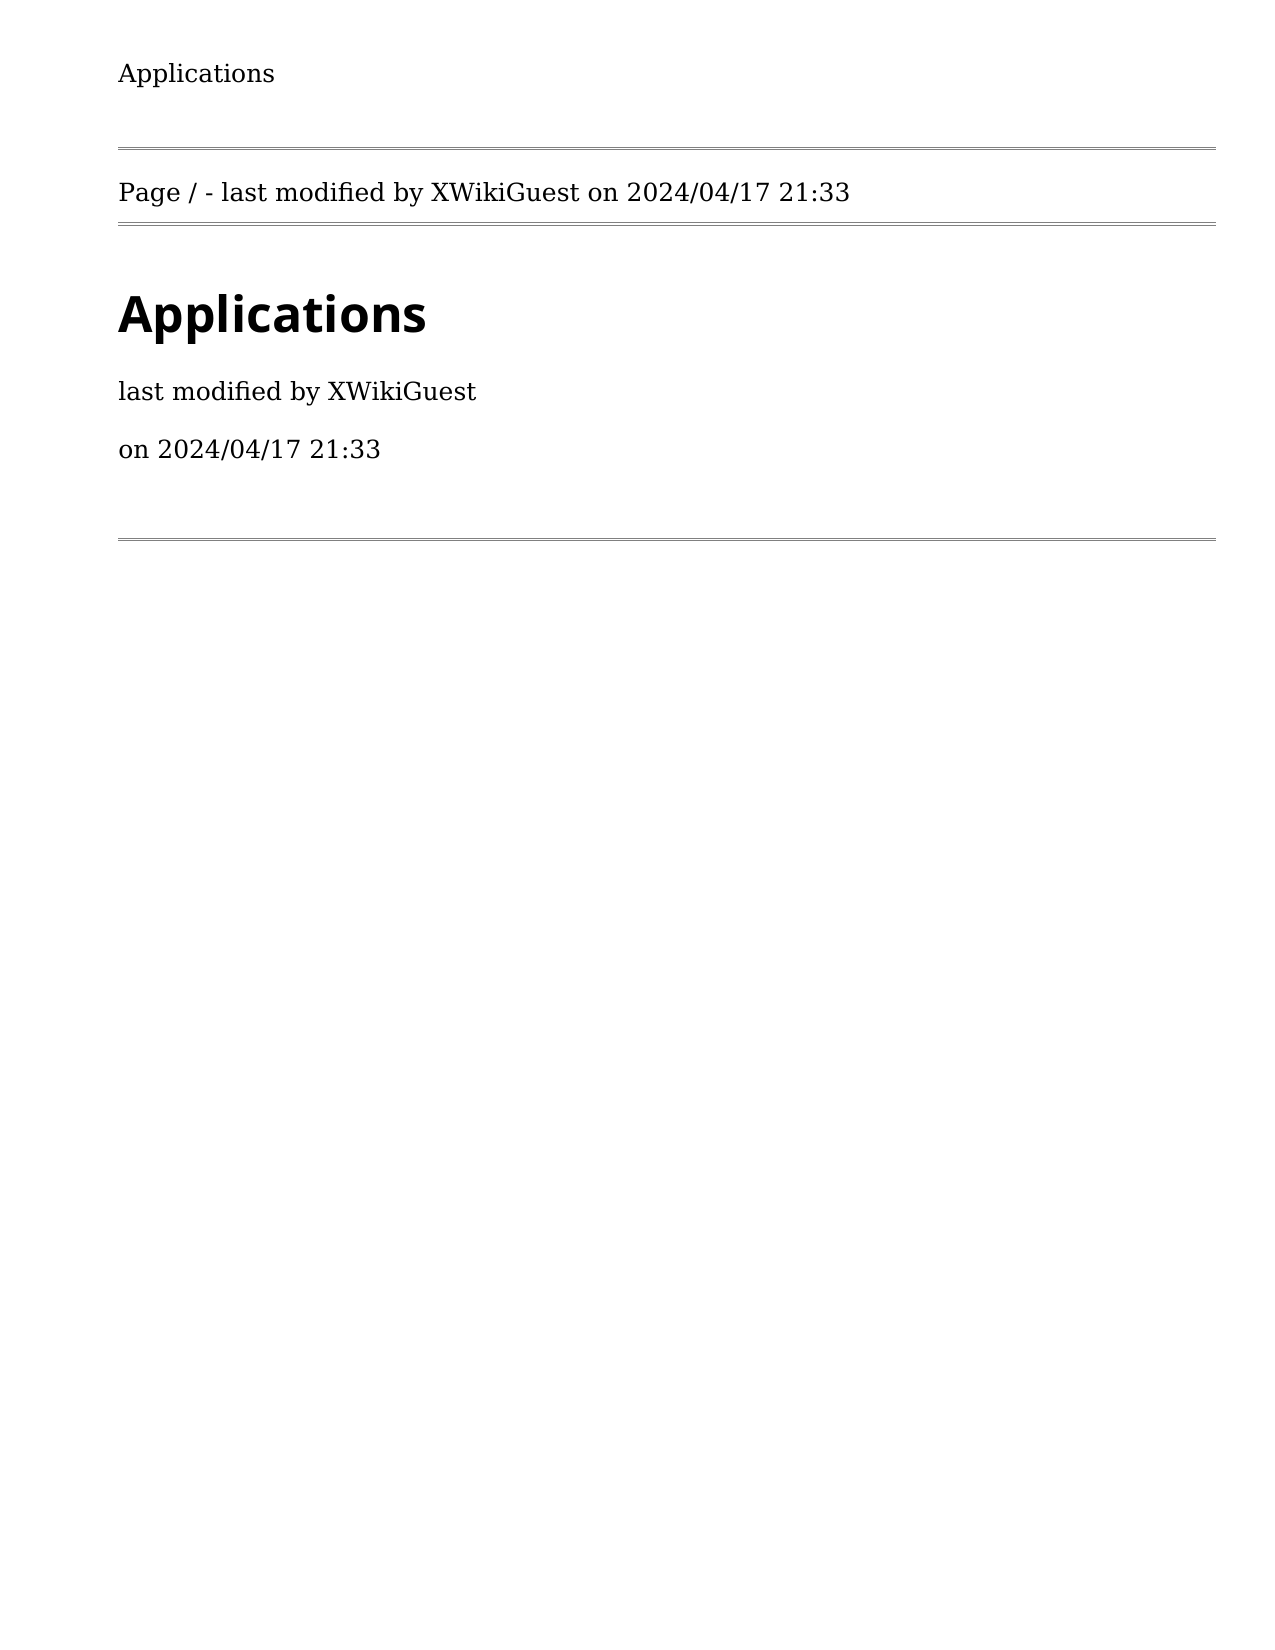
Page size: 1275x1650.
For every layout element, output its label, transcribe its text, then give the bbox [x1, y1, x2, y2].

text last modified by XWikiGuest [118, 377, 1216, 406]
text Applications [118, 59, 1216, 88]
text Page / - last modified by XWikiGuest on 2024/04/17 21:33 [118, 179, 1216, 208]
subtitle Applications [118, 279, 1216, 347]
text on 2024/04/17 21:33 [118, 435, 1216, 464]
